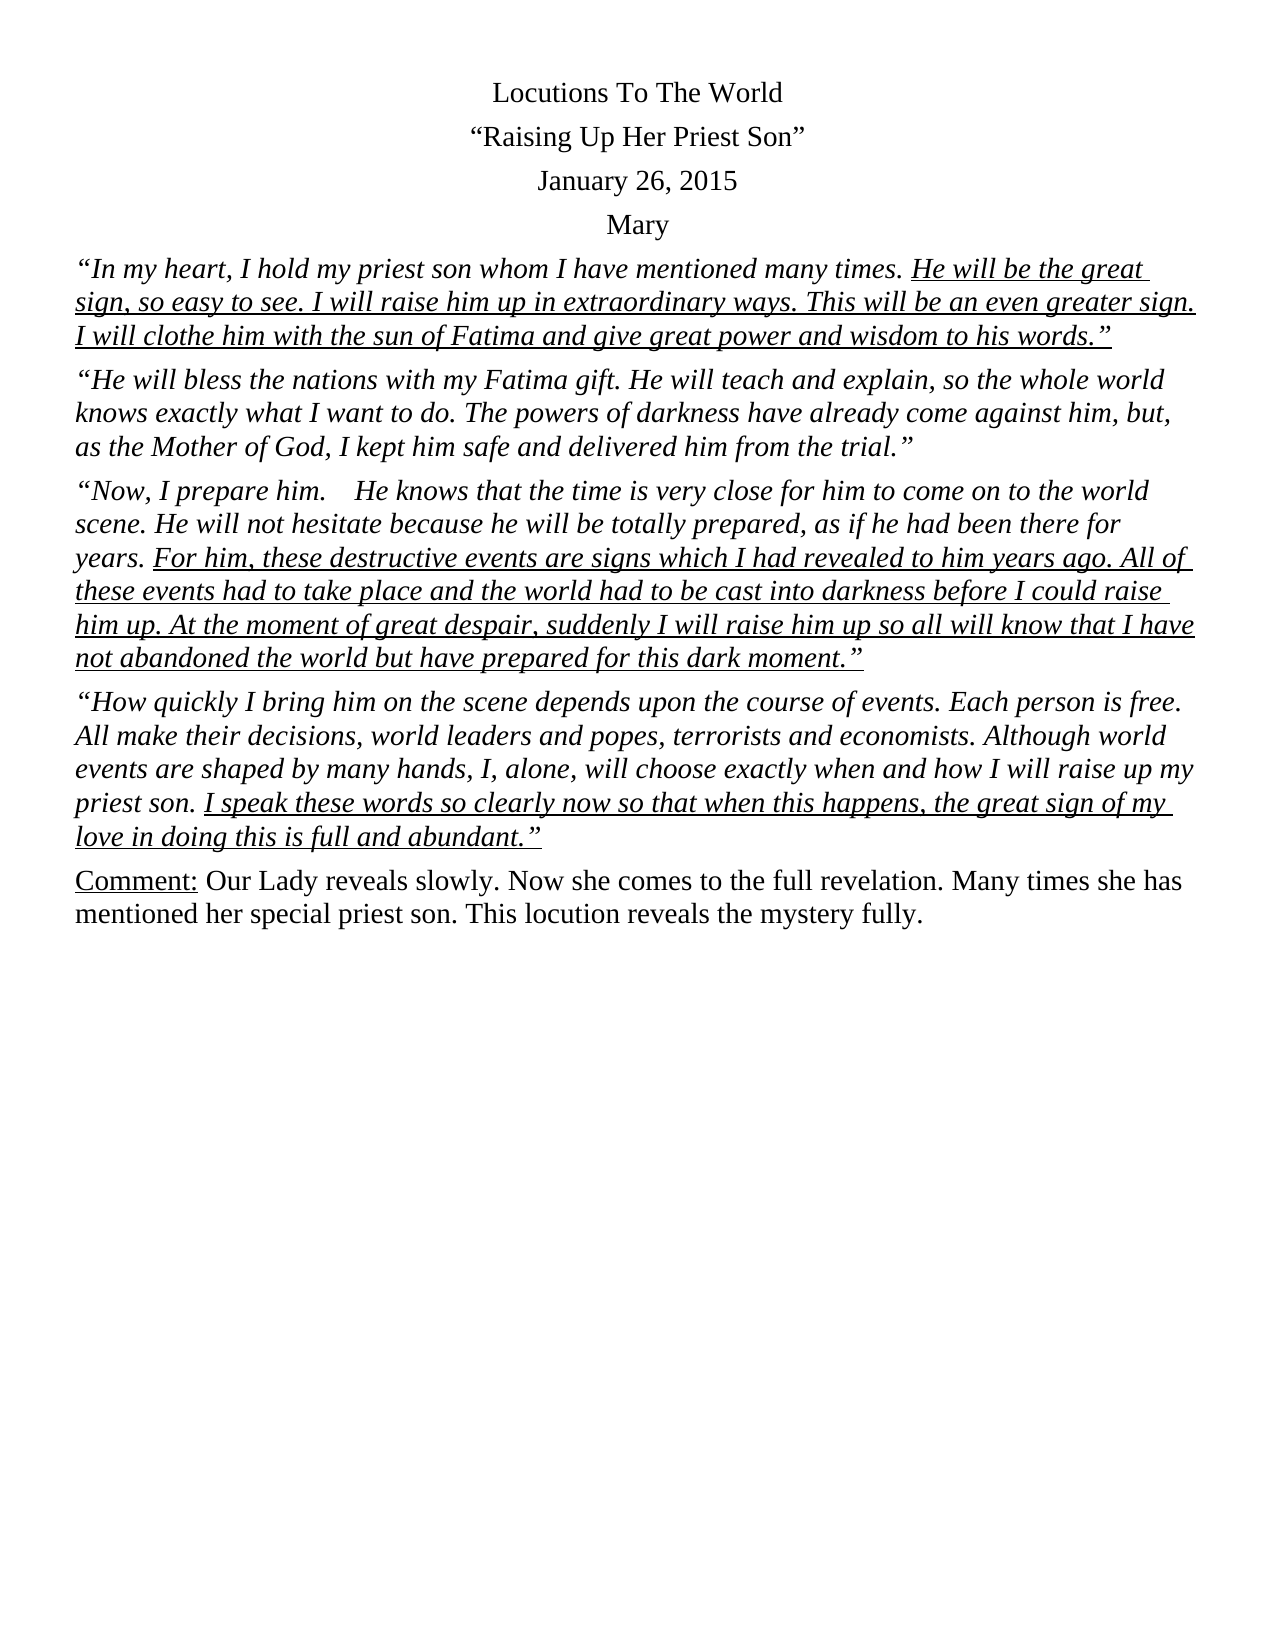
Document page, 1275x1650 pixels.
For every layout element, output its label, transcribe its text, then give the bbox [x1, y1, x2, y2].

text “He will bless the nations with my Fatima gift. He will teach and explain, so the whole world knows exactly what I want to do. The powers of darkness have already come against him, but, as the Mother of God, I kept him safe and delivered him from the trial.” [75, 362, 1200, 462]
text “How quickly I bring him on the scene depends upon the course of events. Each person is free. All make their decisions, world leaders and popes, terrorists and economists. Although world events are shaped by many hands, I, alone, will choose exactly when and how I will raise up my priest son. I speak these words so clearly now so that when this happens, the great sign of my love in doing this is full and abundant.” [75, 684, 1200, 852]
text “Now, I prepare him. He knows that the time is very close for him to come on to the world scene. He will not hesitate because he will be totally prepared, as if he had been there for years. For him, these destructive events are signs which I had revealed to him years ago. All of these events had to take place and the world had to be cast into darkness before I could raise him up. At the moment of great despair, suddenly I will raise him up so all will know that I have not abandoned the world but have prepared for this dark moment.” [75, 473, 1200, 674]
text “In my heart, I hold my priest son whom I have mentioned many times. He will be the great sign, so easy to see. I will raise him up in extraordinary ways. This will be an even greater sign. I will clothe him with the sun of Fatima and give great power and wisdom to his words.” [75, 251, 1200, 351]
text Comment: Our Lady reveals slowly. Now she comes to the full revelation. Many times she has mentioned her special priest son. This locution reveals the mystery fully. [75, 863, 1200, 930]
text Mary [75, 207, 1200, 240]
text “Raising Up Her Priest Son” [75, 119, 1200, 152]
text Locutions To The World [75, 75, 1200, 108]
text January 26, 2015 [75, 163, 1200, 196]
